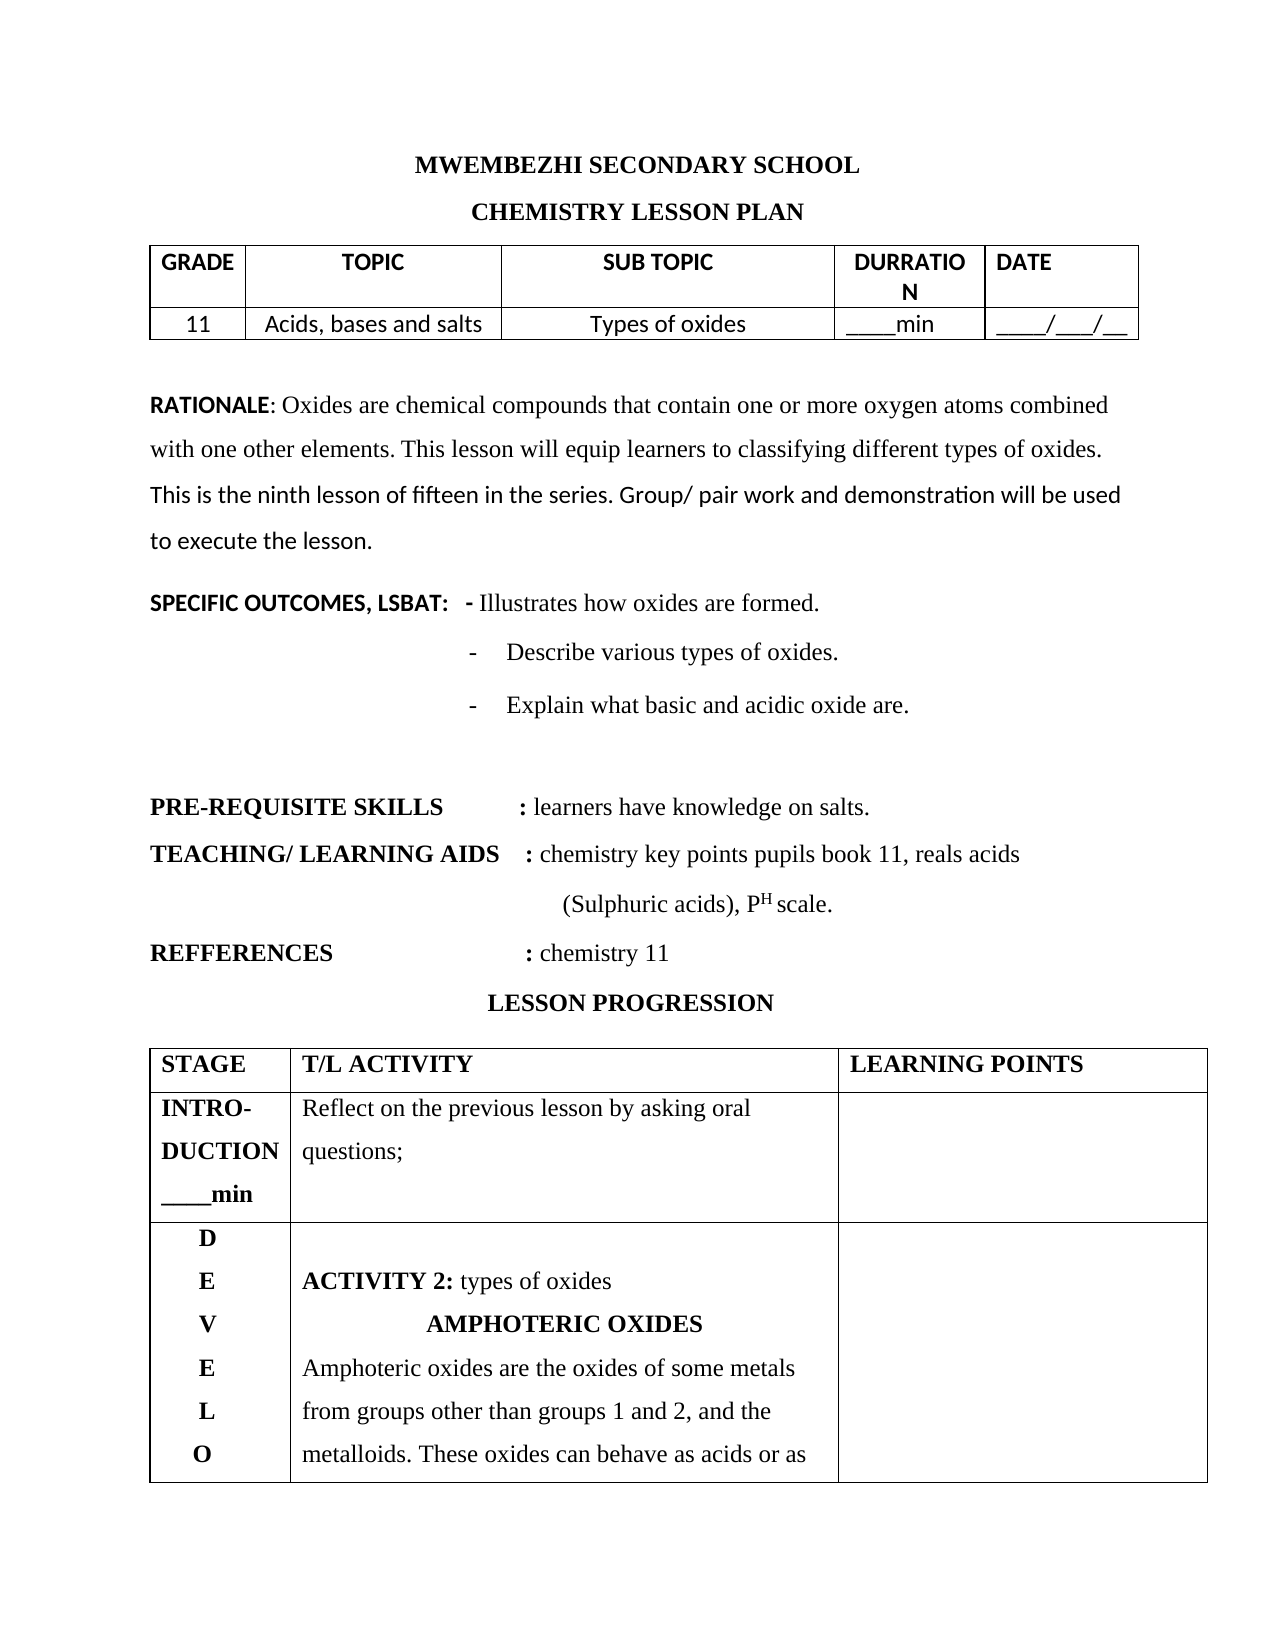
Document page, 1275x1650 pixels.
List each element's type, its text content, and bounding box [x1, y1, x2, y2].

table_header DURRATION [835, 246, 984, 307]
table_header GRADE [151, 246, 245, 307]
list Explain what basic and acidic oxide are. [469, 690, 1125, 719]
table_cell [839, 1093, 1207, 1222]
table_cell [839, 1223, 1207, 1482]
text REFFERENCES : chemistry 11 [150, 938, 1125, 967]
table_header TOPIC [246, 246, 501, 307]
text RATIONALE: Oxides are chemical compounds that contain one or more oxygen atoms combined with one other elements. This lesson will equip learners to classifying different types of oxides. This is the ninth lesson of fifteen in the series. Group/ pair work and demonstration will be used to execute the lesson. [150, 389, 1125, 555]
table_cell D E V E L O [151, 1223, 290, 1482]
text MWEMBEZHI SECONDARY SCHOOL [150, 150, 1125, 179]
text TEACHING/ LEARNING AIDS : chemistry key points pupils book 11, reals acids [150, 839, 1125, 868]
table_cell 11 [151, 308, 245, 339]
table_cell Acids, bases and salts [246, 308, 501, 339]
table_header LEARNING POINTS [839, 1049, 1207, 1092]
list Describe various types of oxides. [469, 637, 1125, 665]
table_cell ____/___/__ [986, 308, 1138, 339]
table_header DATE [986, 246, 1138, 307]
table_cell Types of oxides [502, 308, 834, 339]
table_cell ACTIVITY 2: types of oxides AMPHOTERIC OXIDES Amphoteric oxides are the oxides of some metals from groups other than groups 1 and 2, and the metalloids. These oxides can behave as acids or as [291, 1223, 838, 1482]
table_header T/L ACTIVITY [291, 1049, 838, 1092]
table_header STAGE [151, 1049, 290, 1092]
text (Sulphuric acids), PH scale. [150, 889, 1125, 917]
table_cell ____min [835, 308, 984, 339]
text LESSON PROGRESSION [150, 988, 1125, 1017]
table_cell Reflect on the previous lesson by asking oral questions; [291, 1093, 838, 1222]
text CHEMISTRY LESSON PLAN [150, 197, 1125, 226]
table_header SUB TOPIC [502, 246, 834, 307]
text PRE-REQUISITE SKILLS : learners have knowledge on salts. [150, 792, 1125, 820]
table_cell INTRO- DUCTION ____min [151, 1093, 290, 1222]
text SPECIFIC OUTCOMES, LSBAT: - Illustrates how oxides are formed. [150, 587, 1125, 618]
